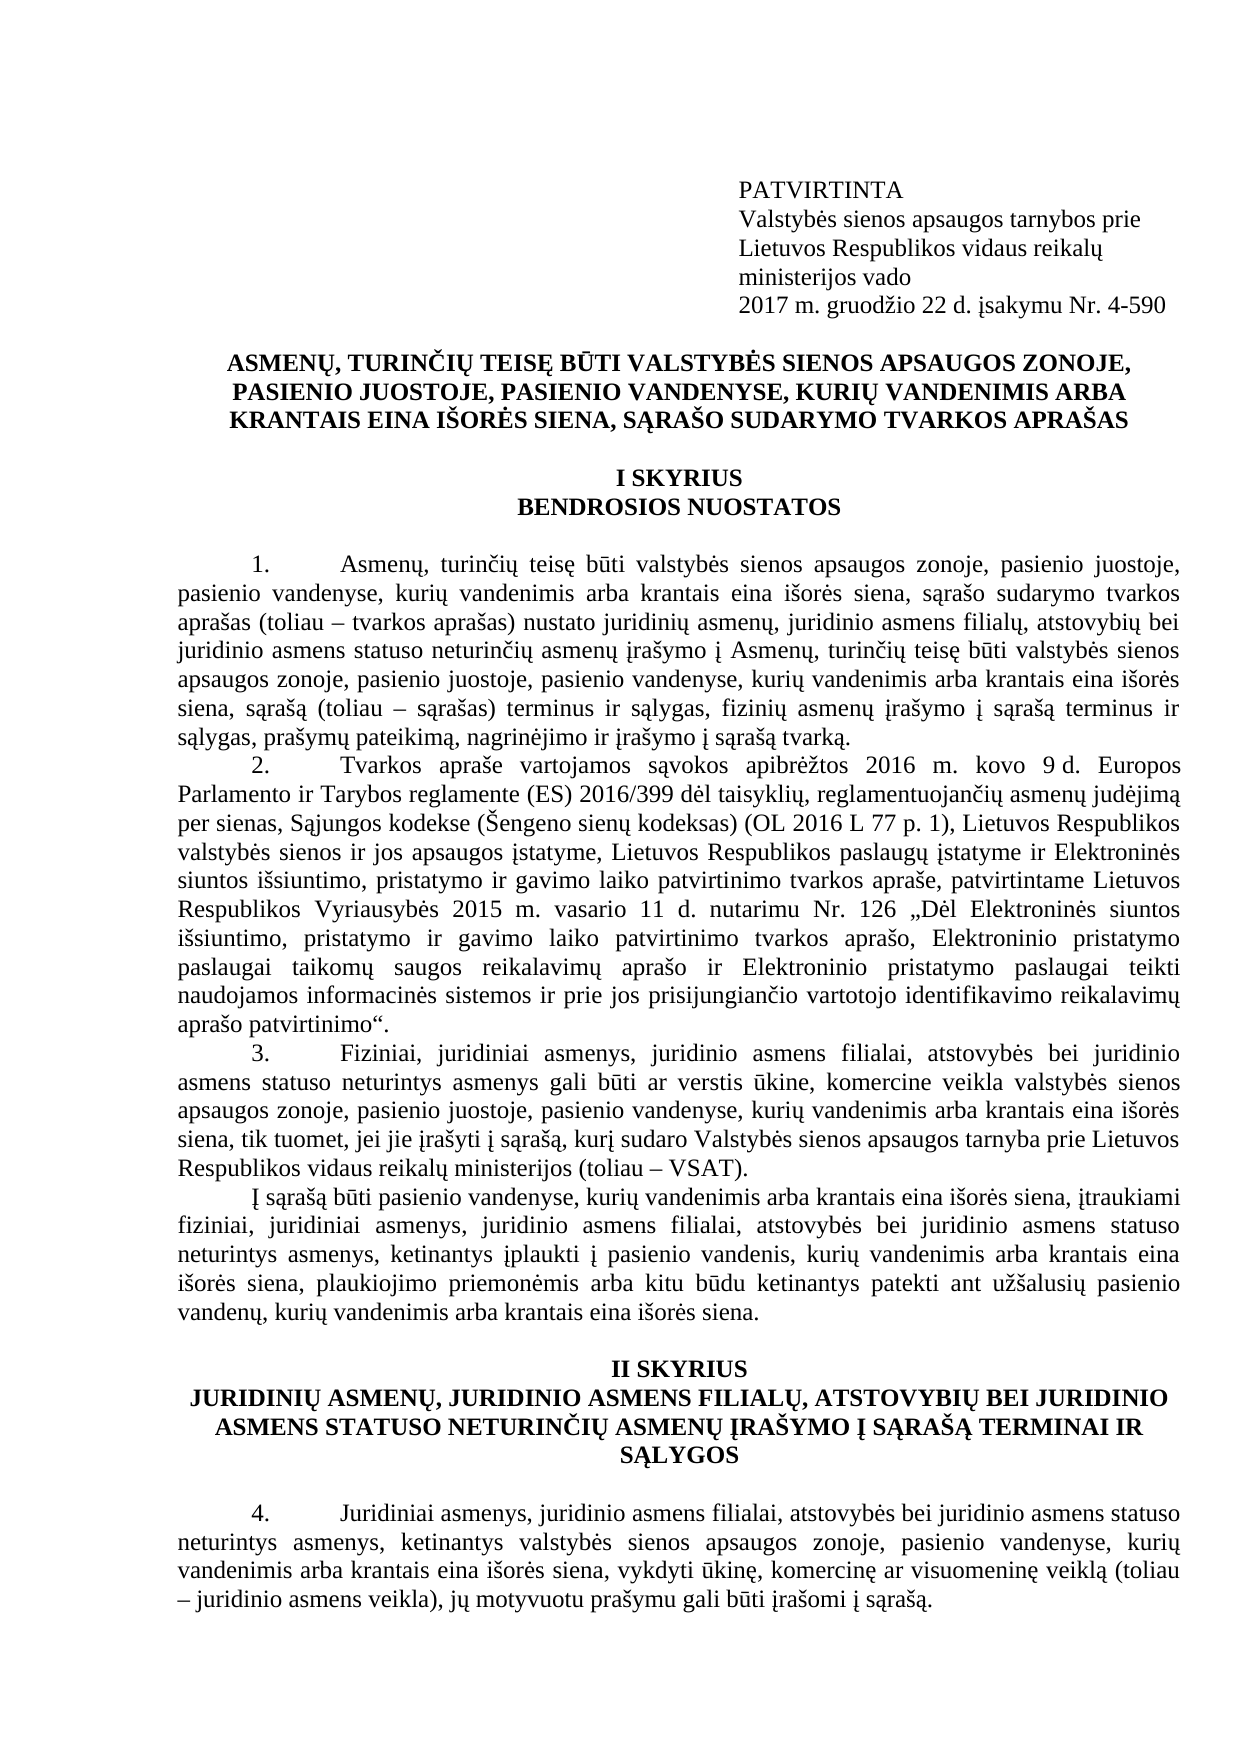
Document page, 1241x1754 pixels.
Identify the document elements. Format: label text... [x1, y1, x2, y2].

text I SKYRIUS [177, 463, 1181, 492]
text Juridinių asmenų, juridinio asmens filialų, atstovybių bei juridinio asmens statuso neturinčių asmenų įrašymo į sąrašą terminai ir sąlygos [177, 1383, 1181, 1469]
text Valstybės sienos apsaugos tarnybos prie [738, 204, 1181, 233]
text PATVIRTINTA [738, 176, 1181, 204]
text 4. Juridiniai asmenys, juridinio asmens filialai, atstovybės bei juridinio asmens statuso neturintys asmenys, ketinantys valstybės sienos apsaugos zonoje, pasienio vandenyse, kurių vandenimis arba krantais eina išorės siena, vykdyti ūkinę, komercinę ar visuomeninę veiklą (toliau – juridinio asmens veikla), jų motyvuotu prašymu gali būti įrašomi į sąrašą. [177, 1498, 1181, 1613]
text 1. Asmenų, turinčių teisę būti valstybės sienos apsaugos zonoje, pasienio juostoje, pasienio vandenyse, kurių vandenimis arba krantais eina išorės siena, sąrašo sudarymo tvarkos aprašas (toliau – tvarkos aprašas) nustato juridinių asmenų, juridinio asmens filialų, atstovybių bei juridinio asmens statuso neturinčių asmenų įrašymo į Asmenų, turinčių teisę būti valstybės sienos apsaugos zonoje, pasienio juostoje, pasienio vandenyse, kurių vandenimis arba krantais eina išorės siena, sąrašą (toliau – sąrašas) terminus ir sąlygas, fizinių asmenų įrašymo į sąrašą terminus ir sąlygas, prašymų pateikimą, nagrinėjimo ir įrašymo į sąrašą tvarką. [177, 549, 1181, 751]
text 3. Fiziniai, juridiniai asmenys, juridinio asmens filialai, atstovybės bei juridinio asmens statuso neturintys asmenys gali būti ar verstis ūkine, komercine veikla valstybės sienos apsaugos zonoje, pasienio juostoje, pasienio vandenyse, kurių vandenimis arba krantais eina išorės siena, tik tuomet, jei jie įrašyti į sąrašą, kurį sudaro Valstybės sienos apsaugos tarnyba prie Lietuvos Respublikos vidaus reikalų ministerijos (toliau – VSAT). [177, 1038, 1181, 1182]
text asmenų, turinčių teisę būti valstybės sienos apsaugos zonoje, pasienio juostoje, pasienio vandenyse, kurių vandenimis arba krantais eina išorės siena, sąrašo SUDARYMO TVARKos aprašas [177, 348, 1181, 434]
text Lietuvos Respublikos vidaus reikalų [738, 233, 1181, 262]
text II SKYRIUS [177, 1354, 1181, 1383]
text 2. Tvarkos apraše vartojamos sąvokos apibrėžtos 2016 m. kovo 9 d. Europos Parlamento ir Tarybos reglamente (ES) 2016/399 dėl taisyklių, reglamentuojančių asmenų judėjimą per sienas, Sąjungos kodekse (Šengeno sienų kodeksas) (OL 2016 L 77 p. 1), Lietuvos Respublikos valstybės sienos ir jos apsaugos įstatyme, Lietuvos Respublikos paslaugų įstatyme ir Elektroninės siuntos išsiuntimo, pristatymo ir gavimo laiko patvirtinimo tvarkos apraše, patvirtintame Lietuvos Respublikos Vyriausybės 2015 m. vasario 11 d. nutarimu Nr. 126 „Dėl Elektroninės siuntos išsiuntimo, pristatymo ir gavimo laiko patvirtinimo tvarkos aprašo, Elektroninio pristatymo paslaugai taikomų saugos reikalavimų aprašo ir Elektroninio pristatymo paslaugai teikti naudojamos informacinės sistemos ir prie jos prisijungiančio vartotojo identifikavimo reikalavimų aprašo patvirtinimo“. [177, 751, 1181, 1038]
text ministerijos vado [738, 262, 1181, 291]
text BENDROSIOS NUOSTATOS [177, 492, 1181, 521]
text 2017 m. gruodžio 22 d. įsakymu Nr. 4-590 [738, 291, 1181, 319]
text Į sąrašą būti pasienio vandenyse, kurių vandenimis arba krantais eina išorės siena, įtraukiami fiziniai, juridiniai asmenys, juridinio asmens filialai, atstovybės bei juridinio asmens statuso neturintys asmenys, ketinantys įplaukti į pasienio vandenis, kurių vandenimis arba krantais eina išorės siena, plaukiojimo priemonėmis arba kitu būdu ketinantys patekti ant užšalusių pasienio vandenų, kurių vandenimis arba krantais eina išorės siena. [177, 1182, 1181, 1326]
